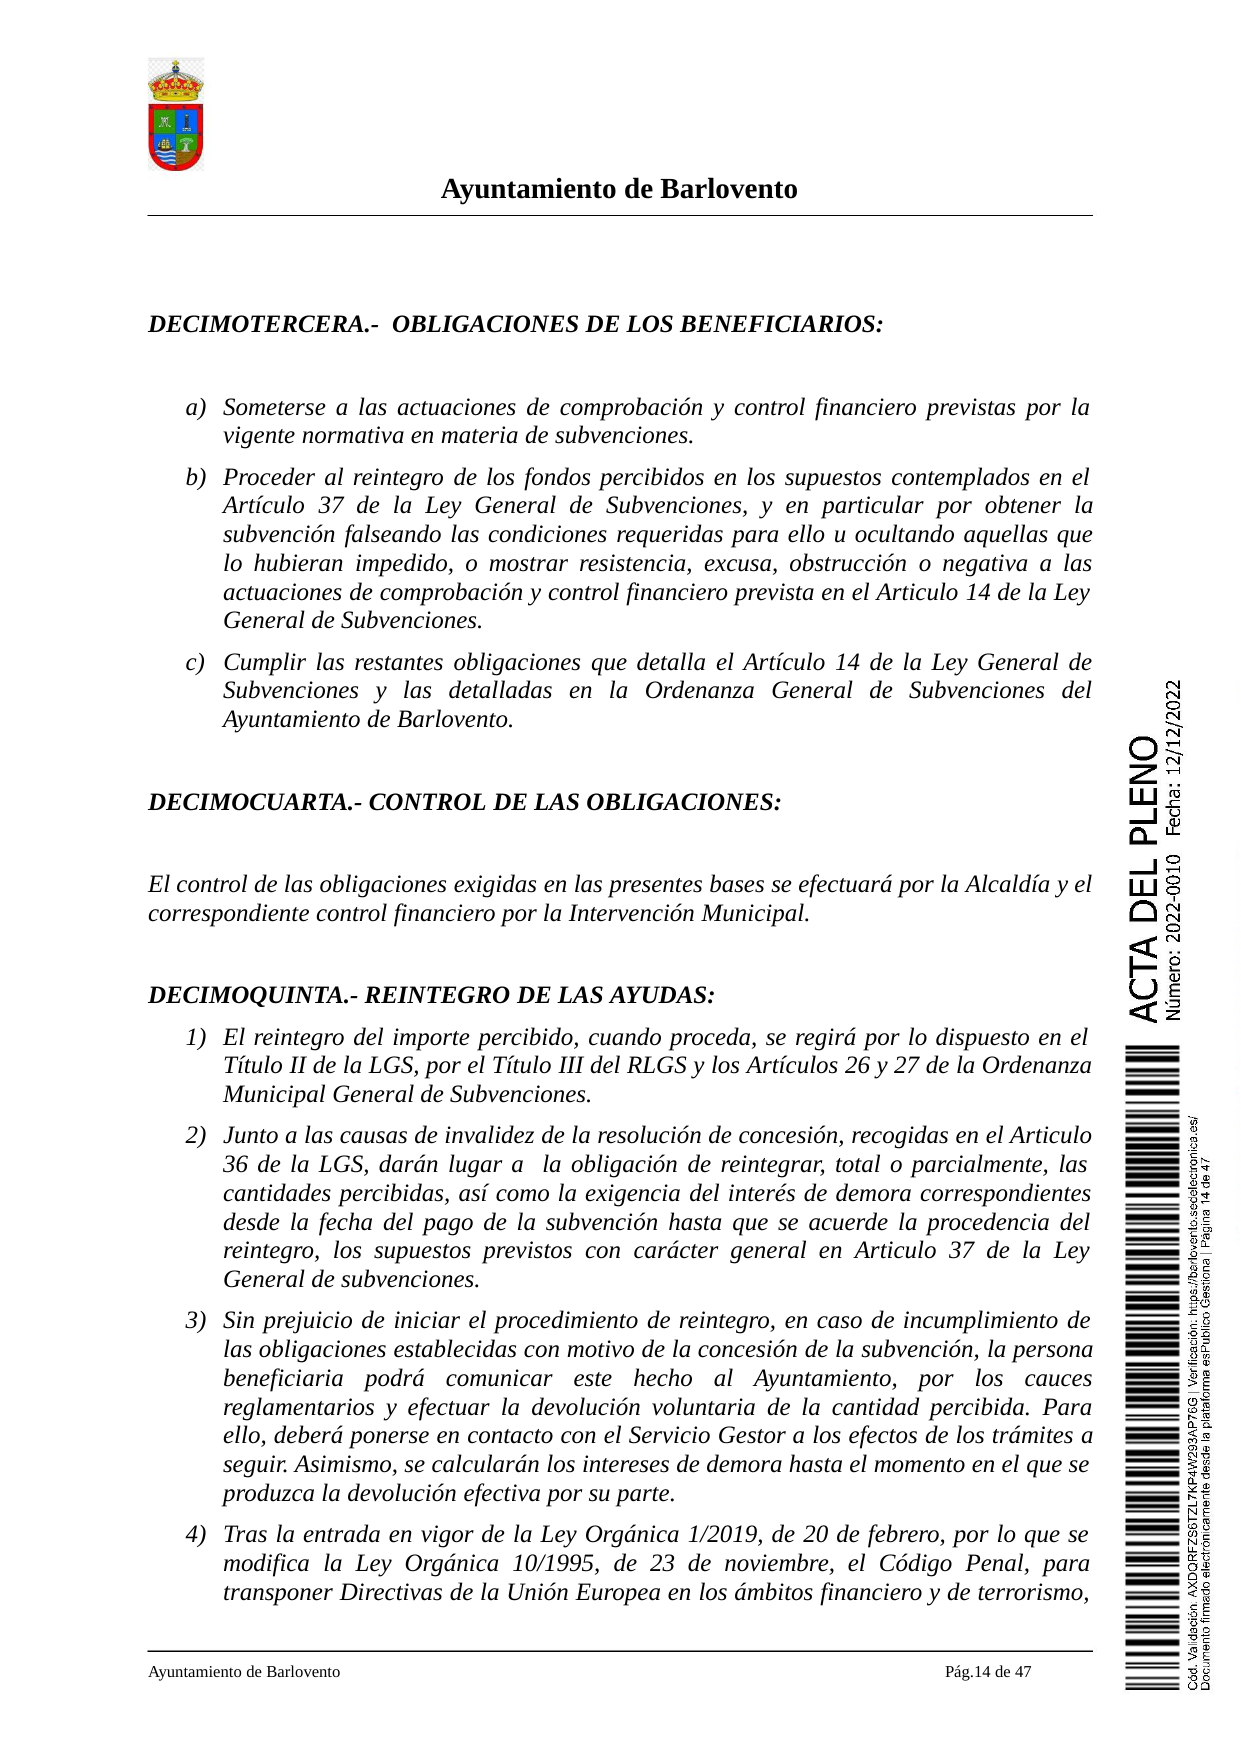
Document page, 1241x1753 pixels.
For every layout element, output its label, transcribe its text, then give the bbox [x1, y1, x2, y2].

text vigente normativa en materia de subvenciones. [223, 422, 1117, 449]
text actuaciones de comprobación y control financiero prevista en el Articulo 14 de la Ley [223, 578, 1117, 606]
text c) Cumplir las restantes obligaciones que detalla el Artículo 14 de la Ley General de [185, 648, 1117, 676]
picture [0, 0, 1241, 1753]
text Título II de la LGS, por el Título III del RLGS y los Artículos 26 y 27 de la Ordenanza [223, 1052, 1116, 1079]
text DECIMOCUARTA.- CONTROL DE LAS OBLIGACIONES: [148, 788, 808, 816]
text 3 [223, 1151, 235, 1178]
text reintegro, los supuestos previstos con carácter general en Articulo 37 de la Ley [223, 1237, 1116, 1264]
text las obligaciones establecidas con motivo de la concesión de la subvención, la persona [223, 1336, 1117, 1363]
text Ayuntamiento de Barlovento. [223, 706, 1117, 733]
text seguir. Asimismo, se calcularán los intereses de demora hasta el momento en el que se [223, 1451, 1117, 1478]
text beneficiaria podrá comunicar este hecho al Ayuntamiento, por los cauces [223, 1364, 1117, 1392]
text ) Sin prejuicio de iniciar el procedimiento de reintegro, en caso de incumplimiento de [198, 1307, 1117, 1334]
text lo hubieran impedido, o mostrar resistencia, excusa, obstrucción o negativa a las [223, 549, 1117, 577]
text General de subvenciones. [223, 1266, 1116, 1293]
text Subvenciones y las detalladas en la Ordenanza General de Subvenciones del [223, 677, 1117, 704]
text Municipal General de Subvenciones. [223, 1081, 1116, 1108]
text reglamentarios y efectuar la devolución voluntaria de la cantidad percibida. Para [223, 1393, 1117, 1421]
text ) El reintegro del importe percibido, cuando proceda, se regirá por lo dispuesto en el [198, 1023, 1116, 1051]
text 1 [185, 1023, 198, 1051]
text Ayuntamiento de Barlovento [441, 173, 825, 205]
text correspondiente control financiero por la Intervención Municipal. [148, 899, 1117, 927]
text 4 [185, 1521, 198, 1548]
text Pág.14 de 47 [945, 1662, 1056, 1681]
text 6 de la LGS, darán lugar a la obligación de reintegrar, total o parcialmente, las [235, 1151, 1116, 1178]
text desde la fecha del pago de la subvención hasta que se acuerde la procedencia del [223, 1208, 1116, 1236]
text ) Tras la entrada en vigor de la Ley Orgánica 1/2019, de 20 de febrero, por lo que se [198, 1521, 1116, 1548]
text a) Someterse a las actuaciones de comprobación y control financiero previstas por la [185, 393, 1117, 421]
text El control de las obligaciones exigidas en las presentes bases se efectuará por la Alcaldía y el [148, 871, 1117, 898]
text modifica la Ley Orgánica 10/1995, de 23 de noviembre, el Código Penal, para [223, 1549, 1116, 1577]
text DECIMOTERCERA.- OBLIGACIONES DE LOS BENEFICIARIOS: [148, 311, 908, 338]
text b) Proceder al reintegro de los fondos percibidos en los supuestos contemplados en el [185, 463, 1117, 491]
text 3 [185, 1307, 198, 1334]
text cantidades percibidas, así como la exigencia del interés de demora correspondientes [223, 1179, 1116, 1207]
text produzca la devolución efectiva por su parte. [223, 1479, 1117, 1507]
text ) Junto a las causas de invalidez de la resolución de concesión, recogidas en el Articulo [198, 1122, 1117, 1149]
text Artículo 37 de la Ley General de Subvenciones, y en particular por obtener la [223, 492, 1117, 519]
text DECIMOQUINTA.- REINTEGRO DE LAS AYUDAS: [148, 982, 743, 1009]
text 2 [185, 1122, 198, 1149]
text subvención falseando las condiciones requeridas para ello u ocultando aquellas que [223, 521, 1117, 548]
text General de Subvenciones. [223, 607, 1117, 634]
text transponer Directivas de la Unión Europea en los ámbitos financiero y de terrorismo, [223, 1578, 1116, 1606]
text Ayuntamiento de Barlovento [148, 1662, 366, 1681]
text ello, deberá ponerse en contacto con el Servicio Gestor a los efectos de los trámites a [223, 1422, 1117, 1449]
